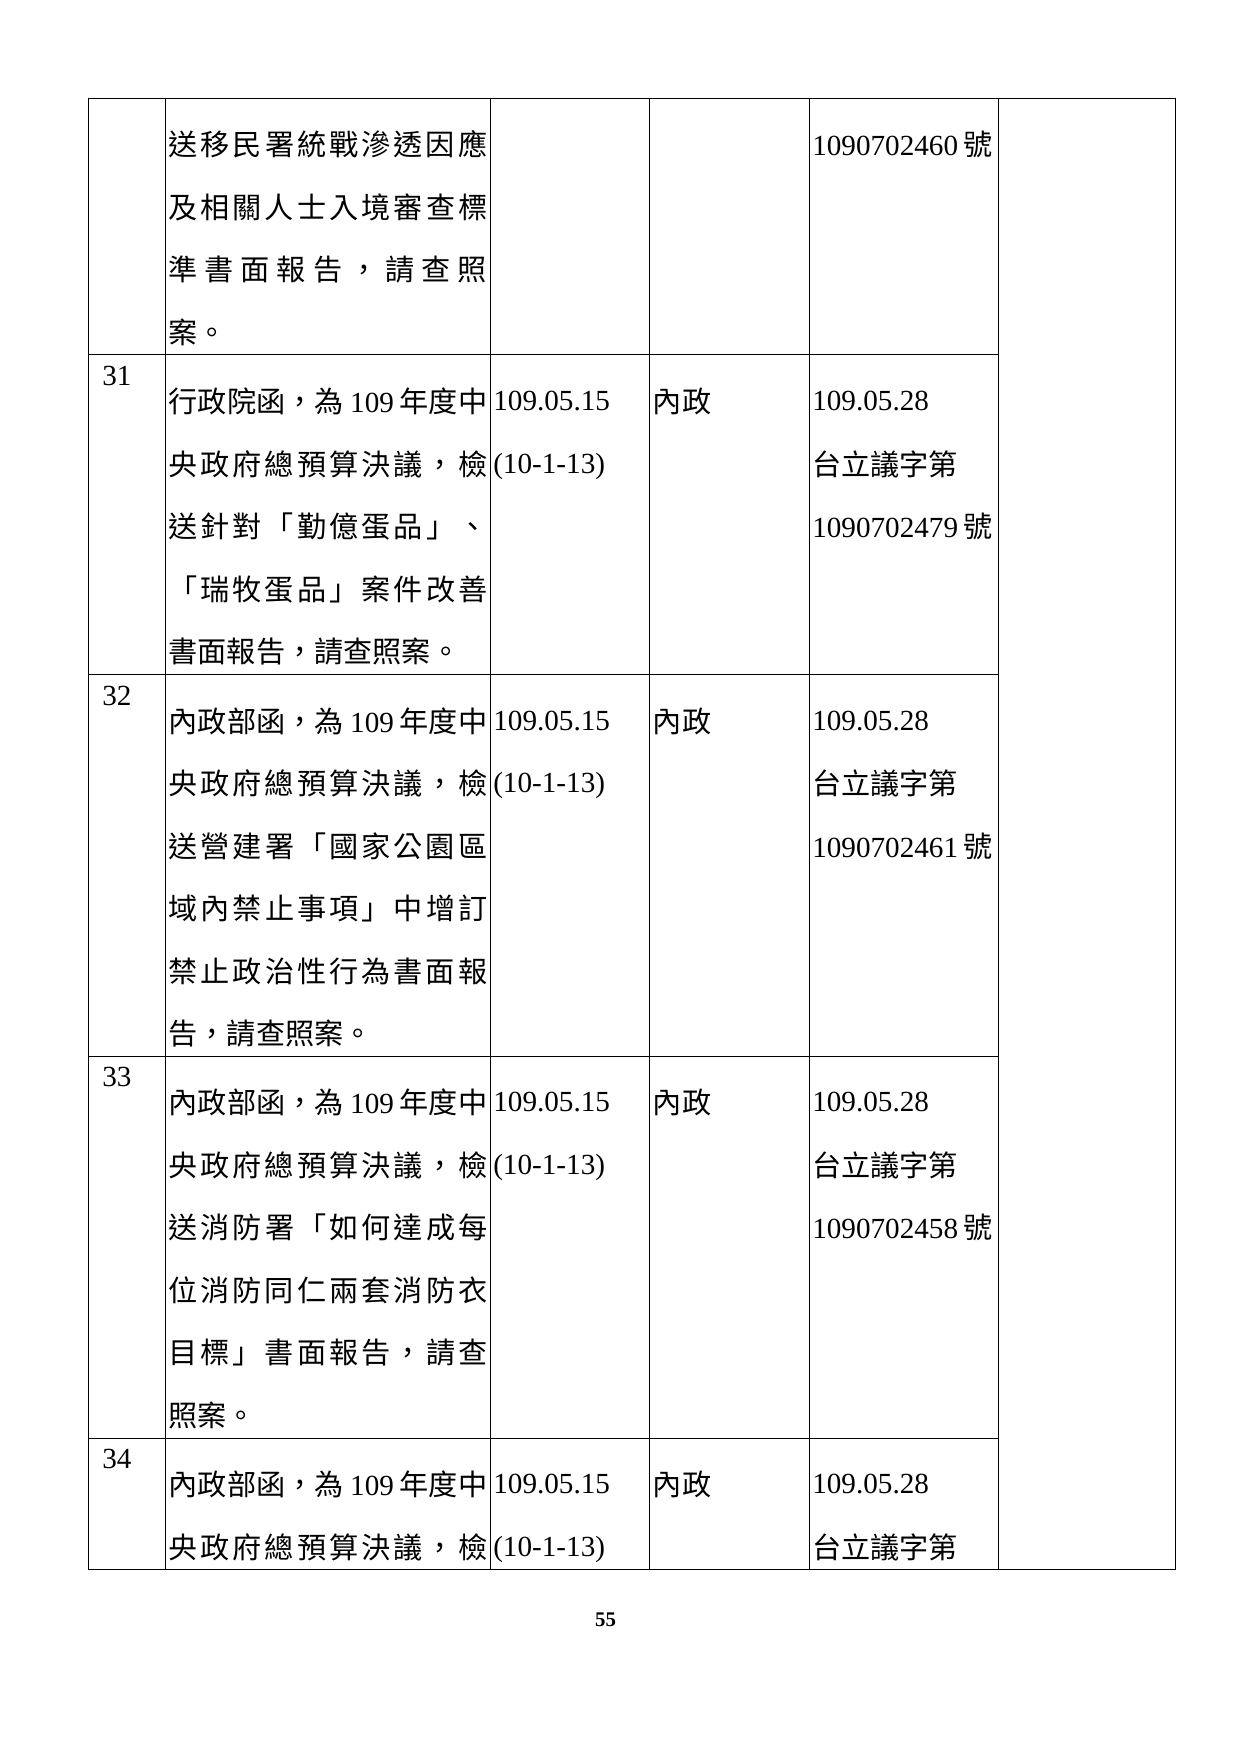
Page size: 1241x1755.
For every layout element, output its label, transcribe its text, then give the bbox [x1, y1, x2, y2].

table_cell 內政 [650, 355, 809, 674]
table_cell [89, 355, 165, 674]
table_cell 內政 [650, 1057, 809, 1437]
table_cell 內政部函，為109年度中央政府總預算決議，檢 [166, 1439, 490, 1569]
table_cell 1090702460號 [810, 99, 998, 354]
table_cell 109.05.15 (10-1-13) [491, 1439, 649, 1569]
table_cell 109.05.15 (10-1-13) [491, 355, 649, 674]
table_cell 內政 [650, 675, 809, 1056]
table_cell 逾年度預算執行期間，提報院會存查。 院會113.02.23 (11-1-2) 准予備查。 [999, 99, 1175, 1569]
table_cell 109.05.15 (10-1-13) [491, 675, 649, 1056]
table_cell [89, 1439, 165, 1569]
table_cell [491, 99, 649, 354]
table_cell [650, 99, 809, 354]
table_cell 內政部函，為109年度中央政府總預算決議，檢送營建署「國家公園區域內禁止事項」中增訂禁止政治性行為書面報告，請查照案。 [166, 675, 490, 1056]
table_cell 109.05.28 台立議字第 [810, 1439, 998, 1569]
table_cell [89, 99, 165, 354]
table_cell 內政部函，為109年度中央政府總預算決議，檢送消防署「如何達成每位消防同仁兩套消防衣目標」書面報告，請查照案。 [166, 1057, 490, 1437]
table_cell [89, 1057, 165, 1437]
table_cell 109.05.28 台立議字第1090702461號 [810, 675, 998, 1056]
table_cell 109.05.15 (10-1-13) [491, 1057, 649, 1437]
table_cell 109.05.28 台立議字第1090702458號 [810, 1057, 998, 1437]
table_cell 內政 [650, 1439, 809, 1569]
table_cell 109.05.28 台立議字第1090702479號 [810, 355, 998, 674]
table_cell 行政院函，為109年度中央政府總預算決議，檢送針對「勤億蛋品」、「瑞牧蛋品」案件改善書面報告，請查照案。 [166, 355, 490, 674]
table_cell 送移民署統戰滲透因應及相關人士入境審查標準書面報告，請查照案。 [166, 99, 490, 354]
table_cell [89, 675, 165, 1056]
